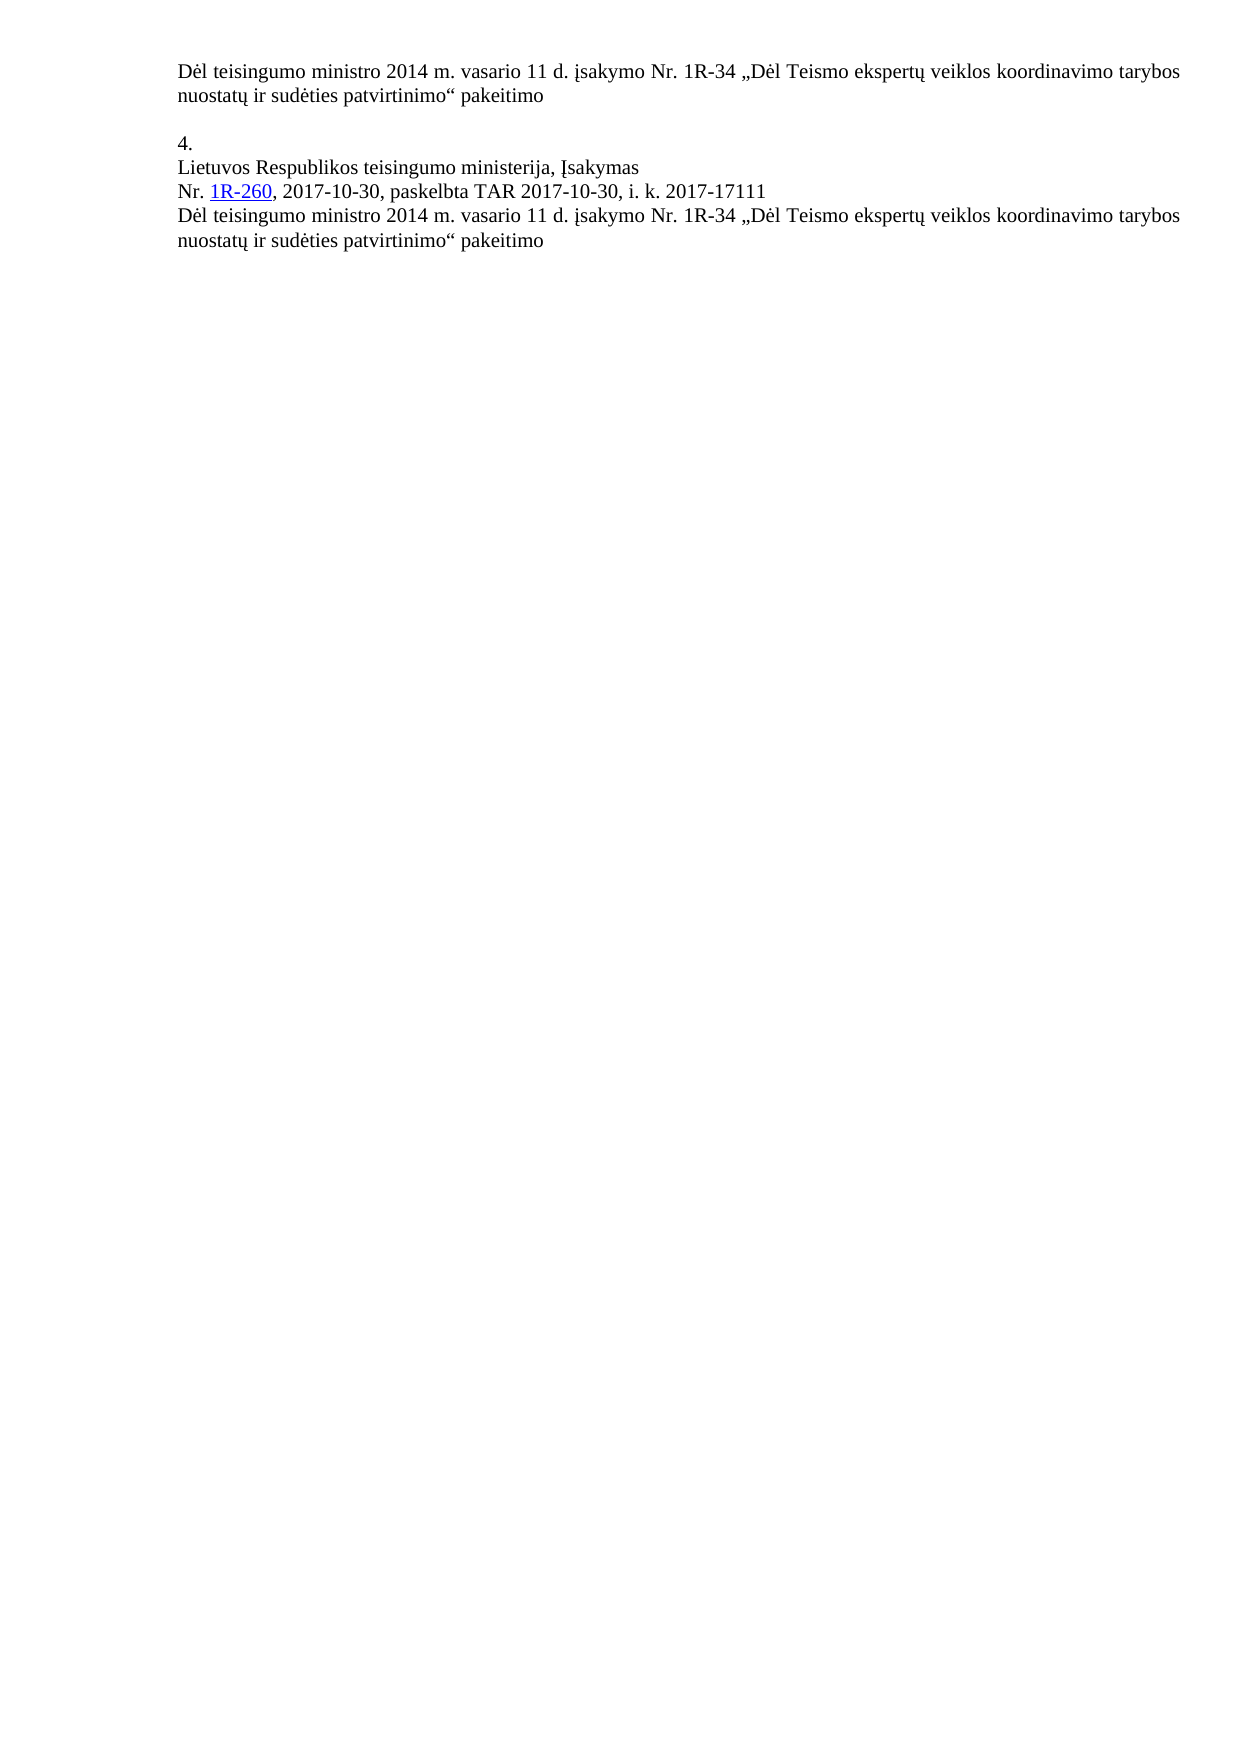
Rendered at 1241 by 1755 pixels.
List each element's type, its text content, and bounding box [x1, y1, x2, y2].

text Dėl teisingumo ministro 2014 m. vasario 11 d. įsakymo Nr. 1R-34 „Dėl Teismo ekspertų veiklos koordinavimo tarybos nuostatų ir sudėties patvirtinimo“ pakeitimo [177, 203, 1181, 252]
text Nr. 1R-260, 2017-10-30, paskelbta TAR 2017-10-30, i. k. 2017-17111 [177, 179, 1181, 203]
text 4. [177, 131, 1181, 155]
text Lietuvos Respublikos teisingumo ministerija, Įsakymas [177, 155, 1181, 179]
text Dėl teisingumo ministro 2014 m. vasario 11 d. įsakymo Nr. 1R-34 „Dėl Teismo ekspertų veiklos koordinavimo tarybos nuostatų ir sudėties patvirtinimo“ pakeitimo [177, 59, 1181, 107]
